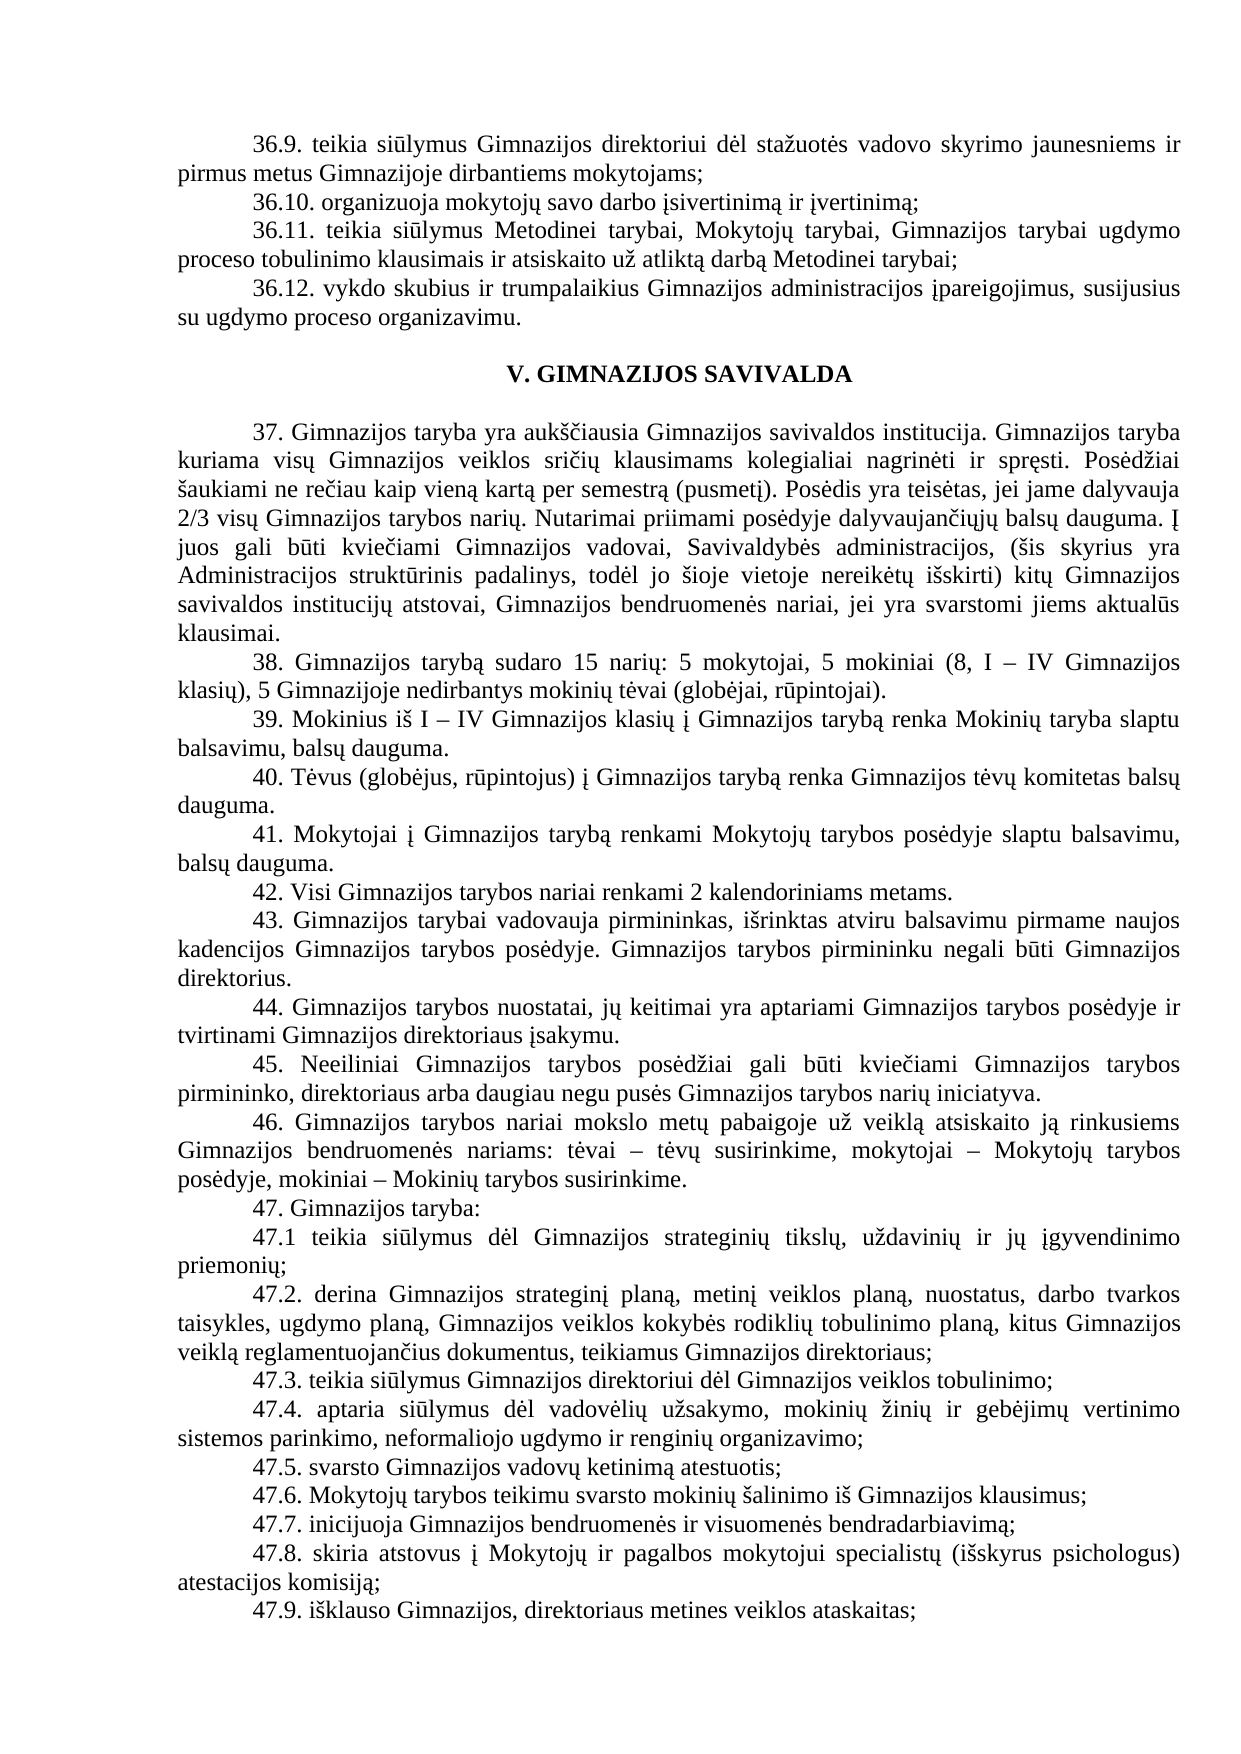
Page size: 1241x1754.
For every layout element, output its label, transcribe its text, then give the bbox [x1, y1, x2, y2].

text 36.11. teikia siūlymus Metodinei tarybai, Mokytojų tarybai, Gimnazijos tarybai ugdymo proceso tobulinimo klausimais ir atsiskaito už atliktą darbą Metodinei tarybai; [177, 215, 1181, 273]
text 47.9. išklauso Gimnazijos, direktoriaus metines veiklos ataskaitas; [177, 1595, 1181, 1624]
text 47.2. derina Gimnazijos strateginį planą, metinį veiklos planą, nuostatus, darbo tvarkos taisykles, ugdymo planą, Gimnazijos veiklos kokybės rodiklių tobulinimo planą, kitus Gimnazijos veiklą reglamentuojančius dokumentus, teikiamus Gimnazijos direktoriaus; [177, 1279, 1181, 1365]
text 43. Gimnazijos tarybai vadovauja pirmininkas, išrinktas atviru balsavimu pirmame naujos kadencijos Gimnazijos tarybos posėdyje. Gimnazijos tarybos pirmininku negali būti Gimnazijos direktorius. [177, 905, 1181, 992]
text V. GIMNAZIJOS SAVIVALDA [177, 359, 1181, 388]
text 47. Gimnazijos taryba: [177, 1193, 1181, 1222]
text 36.9. teikia siūlymus Gimnazijos direktoriui dėl stažuotės vadovo skyrimo jaunesniems ir pirmus metus Gimnazijoje dirbantiems mokytojams; [177, 129, 1181, 187]
text 47.4. aptaria siūlymus dėl vadovėlių užsakymo, mokinių žinių ir gebėjimų vertinimo sistemos parinkimo, neformaliojo ugdymo ir renginių organizavimo; [177, 1394, 1181, 1452]
text 42. Visi Gimnazijos tarybos nariai renkami 2 kalendoriniams metams. [177, 877, 1181, 905]
text 47.5. svarsto Gimnazijos vadovų ketinimą atestuotis; [177, 1452, 1181, 1480]
text 39. Mokinius iš I – IV Gimnazijos klasių į Gimnazijos tarybą renka Mokinių taryba slaptu balsavimu, balsų dauguma. [177, 704, 1181, 762]
text 36.10. organizuoja mokytojų savo darbo įsivertinimą ir įvertinimą; [177, 187, 1181, 215]
text 47.6. Mokytojų tarybos teikimu svarsto mokinių šalinimo iš Gimnazijos klausimus; [177, 1480, 1181, 1509]
text 47.1 teikia siūlymus dėl Gimnazijos strateginių tikslų, uždavinių ir jų įgyvendinimo priemonių; [177, 1222, 1181, 1279]
text 40. Tėvus (globėjus, rūpintojus) į Gimnazijos tarybą renka Gimnazijos tėvų komitetas balsų dauguma. [177, 762, 1181, 819]
text 36.12. vykdo skubius ir trumpalaikius Gimnazijos administracijos įpareigojimus, susijusius su ugdymo proceso organizavimu. [177, 273, 1181, 330]
text 41. Mokytojai į Gimnazijos tarybą renkami Mokytojų tarybos posėdyje slaptu balsavimu, balsų dauguma. [177, 819, 1181, 877]
text 47.8. skiria atstovus į Mokytojų ir pagalbos mokytojui specialistų (išskyrus psichologus) atestacijos komisiją; [177, 1538, 1181, 1595]
text 47.3. teikia siūlymus Gimnazijos direktoriui dėl Gimnazijos veiklos tobulinimo; [177, 1365, 1181, 1394]
text 38. Gimnazijos tarybą sudaro 15 narių: 5 mokytojai, 5 mokiniai (8, I – IV Gimnazijos klasių), 5 Gimnazijoje nedirbantys mokinių tėvai (globėjai, rūpintojai). [177, 647, 1181, 704]
text 45. Neeiliniai Gimnazijos tarybos posėdžiai gali būti kviečiami Gimnazijos tarybos pirmininko, direktoriaus arba daugiau negu pusės Gimnazijos tarybos narių iniciatyva. [177, 1049, 1181, 1107]
text 47.7. inicijuoja Gimnazijos bendruomenės ir visuomenės bendradarbiavimą; [177, 1509, 1181, 1538]
text 46. Gimnazijos tarybos nariai mokslo metų pabaigoje už veiklą atsiskaito ją rinkusiems Gimnazijos bendruomenės nariams: tėvai – tėvų susirinkime, mokytojai – Mokytojų tarybos posėdyje, mokiniai – Mokinių tarybos susirinkime. [177, 1107, 1181, 1193]
text 44. Gimnazijos tarybos nuostatai, jų keitimai yra aptariami Gimnazijos tarybos posėdyje ir tvirtinami Gimnazijos direktoriaus įsakymu. [177, 992, 1181, 1049]
text 37. Gimnazijos taryba yra aukščiausia Gimnazijos savivaldos institucija. Gimnazijos taryba kuriama visų Gimnazijos veiklos sričių klausimams kolegialiai nagrinėti ir spręsti. Posėdžiai šaukiami ne rečiau kaip vieną kartą per semestrą (pusmetį). Posėdis yra teisėtas, jei jame dalyvauja 2/3 visų Gimnazijos tarybos narių. Nutarimai priimami posėdyje dalyvaujančiųjų balsų dauguma. Į juos gali būti kviečiami Gimnazijos vadovai, Savivaldybės administracijos, (šis skyrius yra Administracijos struktūrinis padalinys, todėl jo šioje vietoje nereikėtų išskirti) kitų Gimnazijos savivaldos institucijų atstovai, Gimnazijos bendruomenės nariai, jei yra svarstomi jiems aktualūs klausimai. [177, 417, 1181, 647]
